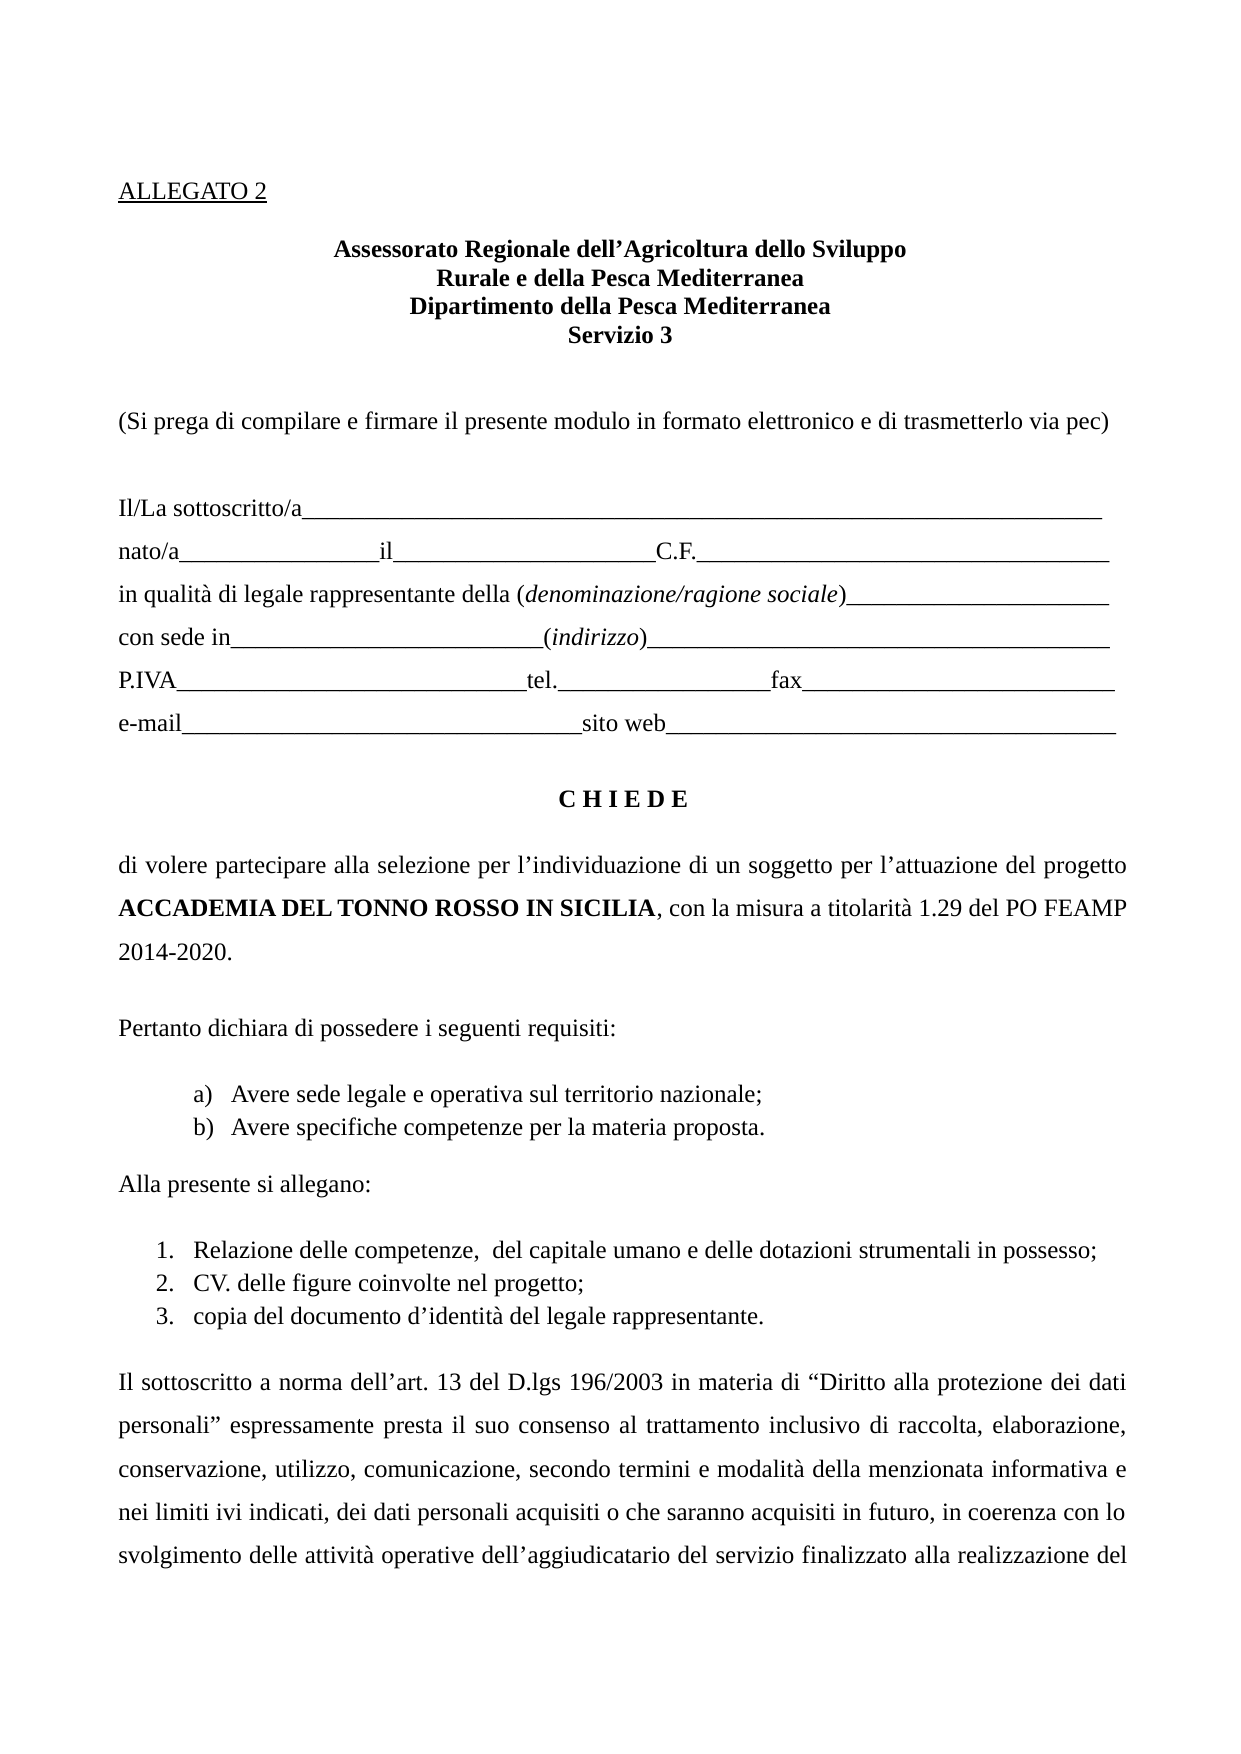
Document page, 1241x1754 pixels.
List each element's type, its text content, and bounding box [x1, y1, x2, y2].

list CV. delle figure coinvolte nel progetto; [156, 1268, 1122, 1297]
text Dipartimento della Pesca Mediterranea [118, 291, 1122, 320]
text C H I E D E [118, 784, 1128, 813]
text Rurale e della Pesca Mediterranea [118, 263, 1122, 291]
list Relazione delle competenze, del capitale umano e delle dotazioni strumentali in possesso; [156, 1235, 1122, 1264]
text P.IVA____________________________tel._________________fax_________________________ [118, 665, 1128, 694]
text ALLEGATO 2 [118, 176, 1122, 205]
list copia del documento d’identità del legale rappresentante. [156, 1301, 1122, 1330]
text (Si prega di compilare e firmare il presente modulo in formato elettronico e di trasmetterlo via pec) [118, 406, 1122, 435]
text con sede in_________________________(indirizzo)_____________________________________ [118, 622, 1128, 651]
text Servizio 3 [118, 320, 1122, 349]
text in qualità di legale rappresentante della (denominazione/ragione sociale)_____________________ [118, 579, 1122, 608]
text Il/La sottoscritto/a________________________________________________________________ [118, 493, 1122, 521]
text nato/a________________il_____________________C.F._________________________________ [118, 536, 1122, 564]
list Avere sede legale e operativa sul territorio nazionale; [193, 1079, 1122, 1108]
text Il sottoscritto a norma dell’art. 13 del D.lgs 196/2003 in materia di “Diritto alla protezione dei dati personali” espressamente presta il suo consenso al trattamento inclusivo di raccolta, elaborazione, conservazione, utilizzo, comunicazione, secondo termini e modalità della menzionata informativa e nei limiti ivi indicati, dei dati personali acquisiti o che saranno acquisiti in futuro, in coerenza con lo svolgimento delle attività operative dell’aggiudicatario del servizio finalizzato alla realizzazione del [118, 1367, 1128, 1569]
text Alla presente si allegano: [118, 1169, 1128, 1198]
text Assessorato Regionale dell’Agricoltura dello Sviluppo [118, 234, 1122, 263]
text e-mail________________________________sito web____________________________________ [118, 708, 1128, 737]
text Pertanto dichiara di possedere i seguenti requisiti: [118, 1013, 1128, 1042]
list Avere specifiche competenze per la materia proposta. [193, 1112, 1122, 1141]
text di volere partecipare alla selezione per l’individuazione di un soggetto per l’attuazione del progetto ACCADEMIA DEL TONNO ROSSO IN SICILIA, con la misura a titolarità 1.29 del PO FEAMP 2014-2020. [118, 850, 1128, 965]
